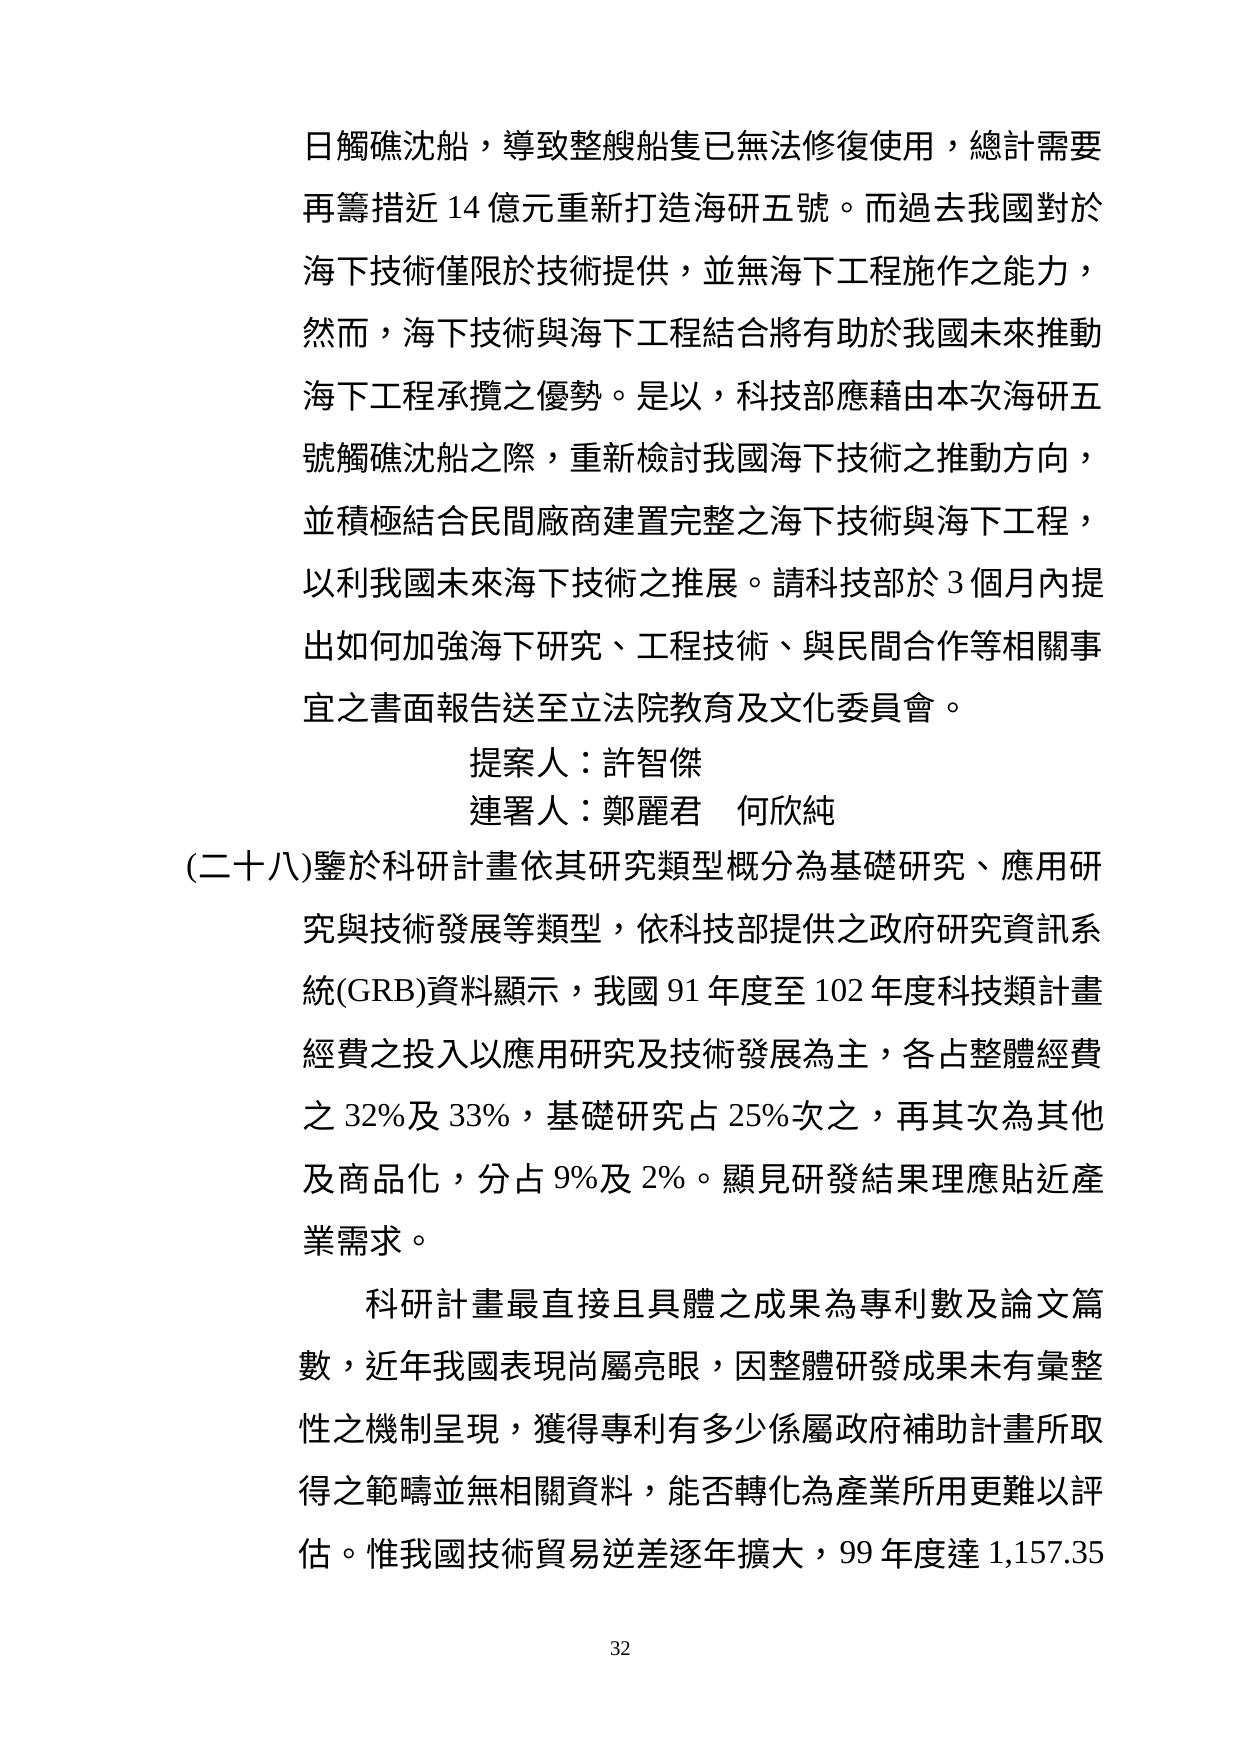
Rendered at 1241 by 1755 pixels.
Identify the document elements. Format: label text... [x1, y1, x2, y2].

text 日觸礁沈船，導致整艘船隻已無法修復使用，總計需要再籌措近14億元重新打造海研五號。而過去我國對於海下技術僅限於技術提供，並無海下工程施作之能力，然而，海下技術與海下工程結合將有助於我國未來推動海下工程承攬之優勢。是以，科技部應藉由本次海研五號觸礁沈船之際，重新檢討我國海下技術之推動方向，並積極結合民間廠商建置完整之海下技術與海下工程，以利我國未來海下技術之推展。請科技部於3個月內提出如何加強海下研究、工程技術、與民間合作等相關事宜之書面報告送至立法院教育及文化委員會。 [186, 112, 1104, 737]
text 提案人：許智傑 [136, 737, 1104, 785]
text 連署人：鄭麗君 何欣純 [136, 785, 1104, 833]
text 科研計畫最直接且具體之成果為專利數及論文篇數，近年我國表現尚屬亮眼，因整體研發成果未有彙整性之機制呈現，獲得專利有多少係屬政府補助計畫所取得之範疇並無相關資料，能否轉化為產業所用更難以評估。惟我國技術貿易逆差逐年擴大，99年度達1,157.35 [298, 1271, 1104, 1583]
text (二十八)鑒於科研計畫依其研究類型概分為基礎研究、應用研究與技術發展等類型，依科技部提供之政府研究資訊系統(GRB)資料顯示，我國91年度至102年度科技類計畫經費之投入以應用研究及技術發展為主，各占整體經費之32%及33%，基礎研究占25%次之，再其次為其他及商品化，分占9%及2%。顯見研發結果理應貼近產業需求。 [186, 833, 1104, 1271]
